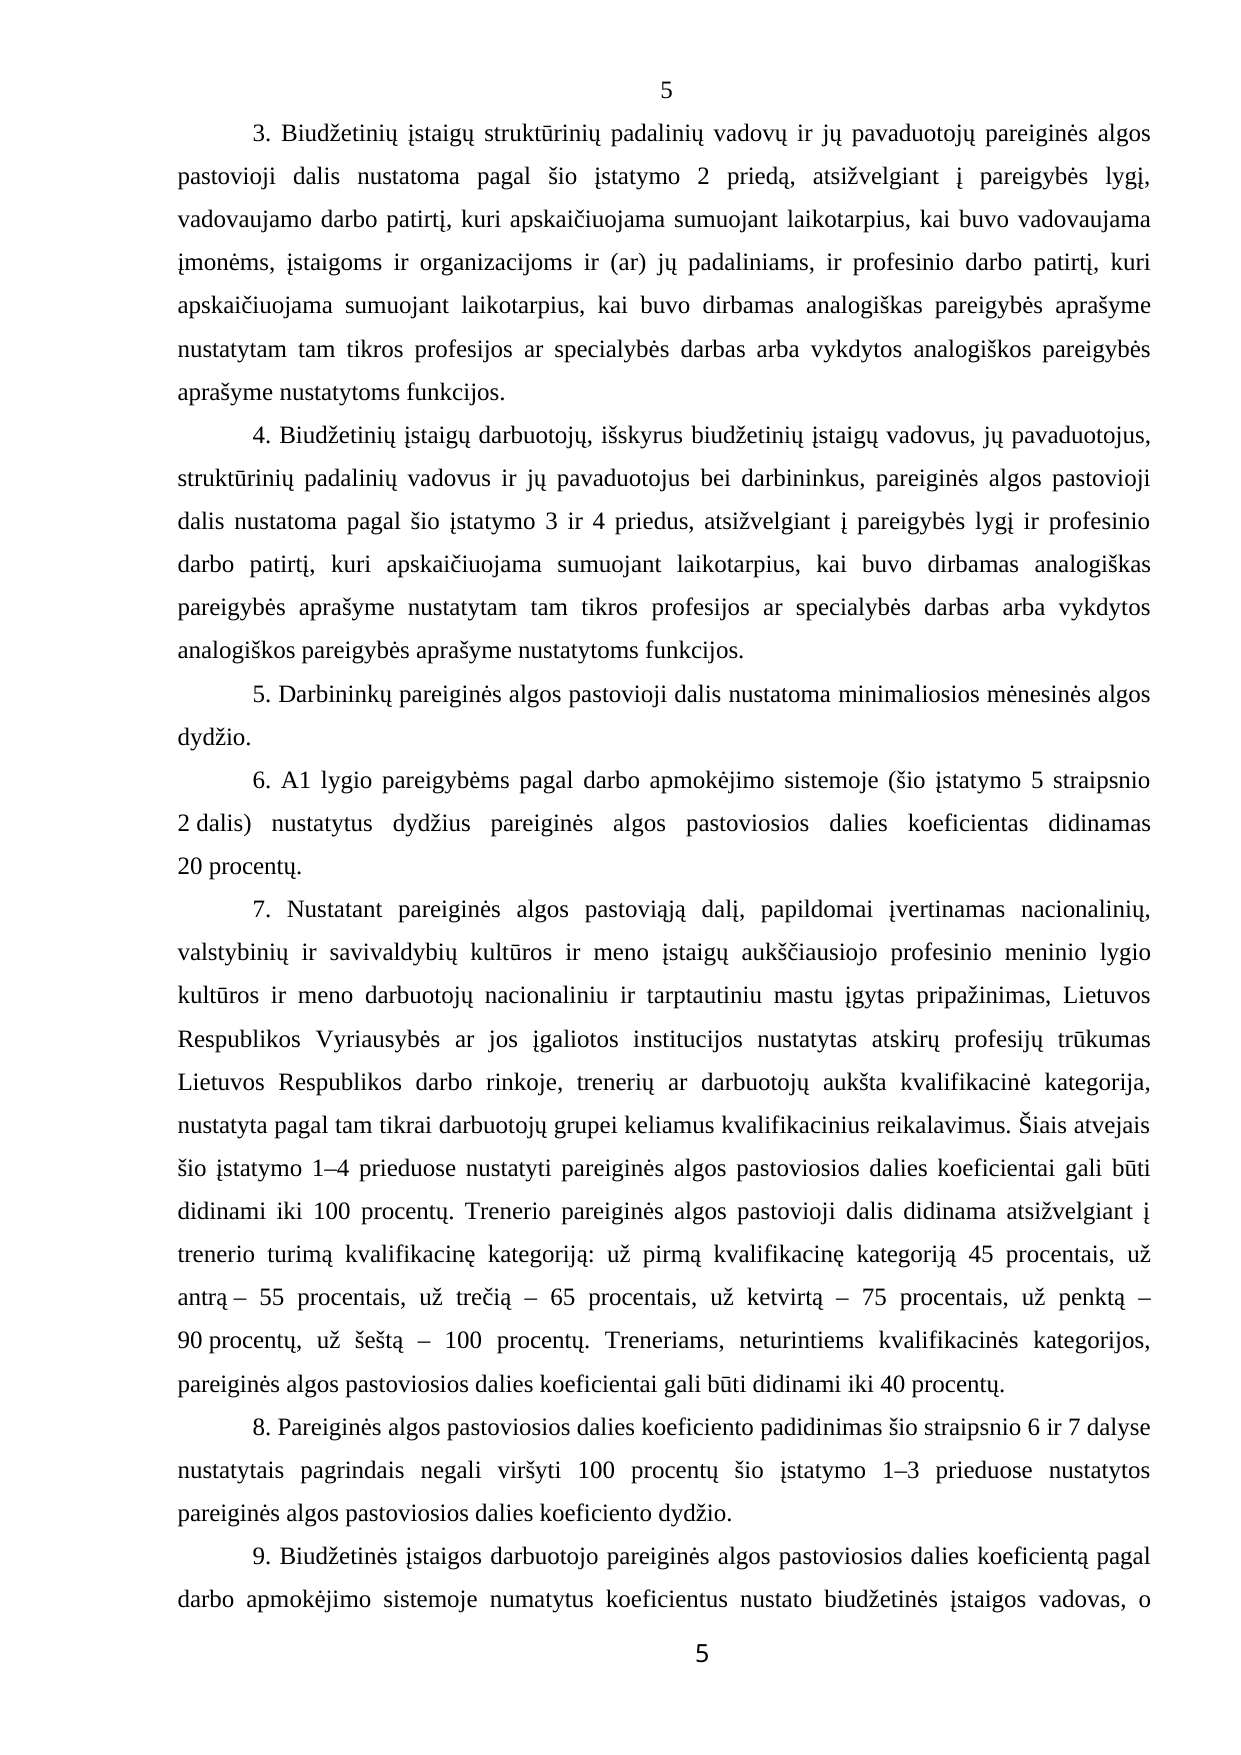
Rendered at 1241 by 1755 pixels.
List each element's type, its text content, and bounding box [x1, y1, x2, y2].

text 5. Darbininkų pareiginės algos pastovioji dalis nustatoma minimaliosios mėnesinės algos dydžio. [177, 679, 1152, 751]
text 9. Biudžetinės įstaigos darbuotojo pareiginės algos pastoviosios dalies koeficientą pagal darbo apmokėjimo sistemoje numatytus koeficientus nustato biudžetinės įstaigos vadovas, o [177, 1541, 1152, 1613]
text 7. Nustatant pareiginės algos pastoviąją dalį, papildomai įvertinamas nacionalinių, valstybinių ir savivaldybių kultūros ir meno įstaigų aukščiausiojo profesinio meninio lygio kultūros ir meno darbuotojų nacionaliniu ir tarptautiniu mastu įgytas pripažinimas, Lietuvos Respublikos Vyriausybės ar jos įgaliotos institucijos nustatytas atskirų profesijų trūkumas Lietuvos Respublikos darbo rinkoje, trenerių ar darbuotojų aukšta kvalifikacinė kategorija, nustatyta pagal tam tikrai darbuotojų grupei keliamus kvalifikacinius reikalavimus. Šiais atvejais šio įstatymo 1–4 prieduose nustatyti pareiginės algos pastoviosios dalies koeficientai gali būti didinami iki 100 procentų. Trenerio pareiginės algos pastovioji dalis didinama atsižvelgiant į trenerio turimą kvalifikacinę kategoriją: už pirmą kvalifikacinę kategoriją 45 procentais, už antrą – 55 procentais, už trečią – 65 procentais, už ketvirtą – 75 procentais, už penktą – 90 procentų, už šeštą – 100 procentų. Treneriams, neturintiems kvalifikacinės kategorijos, pareiginės algos pastoviosios dalies koeficientai gali būti didinami iki 40 procentų. [177, 894, 1152, 1397]
text 3. Biudžetinių įstaigų struktūrinių padalinių vadovų ir jų pavaduotojų pareiginės algos pastovioji dalis nustatoma pagal šio įstatymo 2 priedą, atsižvelgiant į pareigybės lygį, vadovaujamo darbo patirtį, kuri apskaičiuojama sumuojant laikotarpius, kai buvo vadovaujama įmonėms, įstaigoms ir organizacijoms ir (ar) jų padaliniams, ir profesinio darbo patirtį, kuri apskaičiuojama sumuojant laikotarpius, kai buvo dirbamas analogiškas pareigybės aprašyme nustatytam tam tikros profesijos ar specialybės darbas arba vykdytos analogiškos pareigybės aprašyme nustatytoms funkcijos. [177, 118, 1152, 406]
text 6. A1 lygio pareigybėms pagal darbo apmokėjimo sistemoje (šio įstatymo 5 straipsnio 2 dalis) nustatytus dydžius pareiginės algos pastoviosios dalies koeficientas didinamas 20 procentų. [177, 765, 1152, 880]
text 4. Biudžetinių įstaigų darbuotojų, išskyrus biudžetinių įstaigų vadovus, jų pavaduotojus, struktūrinių padalinių vadovus ir jų pavaduotojus bei darbininkus, pareiginės algos pastovioji dalis nustatoma pagal šio įstatymo 3 ir 4 priedus, atsižvelgiant į pareigybės lygį ir profesinio darbo patirtį, kuri apskaičiuojama sumuojant laikotarpius, kai buvo dirbamas analogiškas pareigybės aprašyme nustatytam tam tikros profesijos ar specialybės darbas arba vykdytos analogiškos pareigybės aprašyme nustatytoms funkcijos. [177, 420, 1152, 664]
text 8. Pareiginės algos pastoviosios dalies koeficiento padidinimas šio straipsnio 6 ir 7 dalyse nustatytais pagrindais negali viršyti 100 procentų šio įstatymo 1–3 prieduose nustatytos pareiginės algos pastoviosios dalies koeficiento dydžio. [177, 1412, 1152, 1527]
